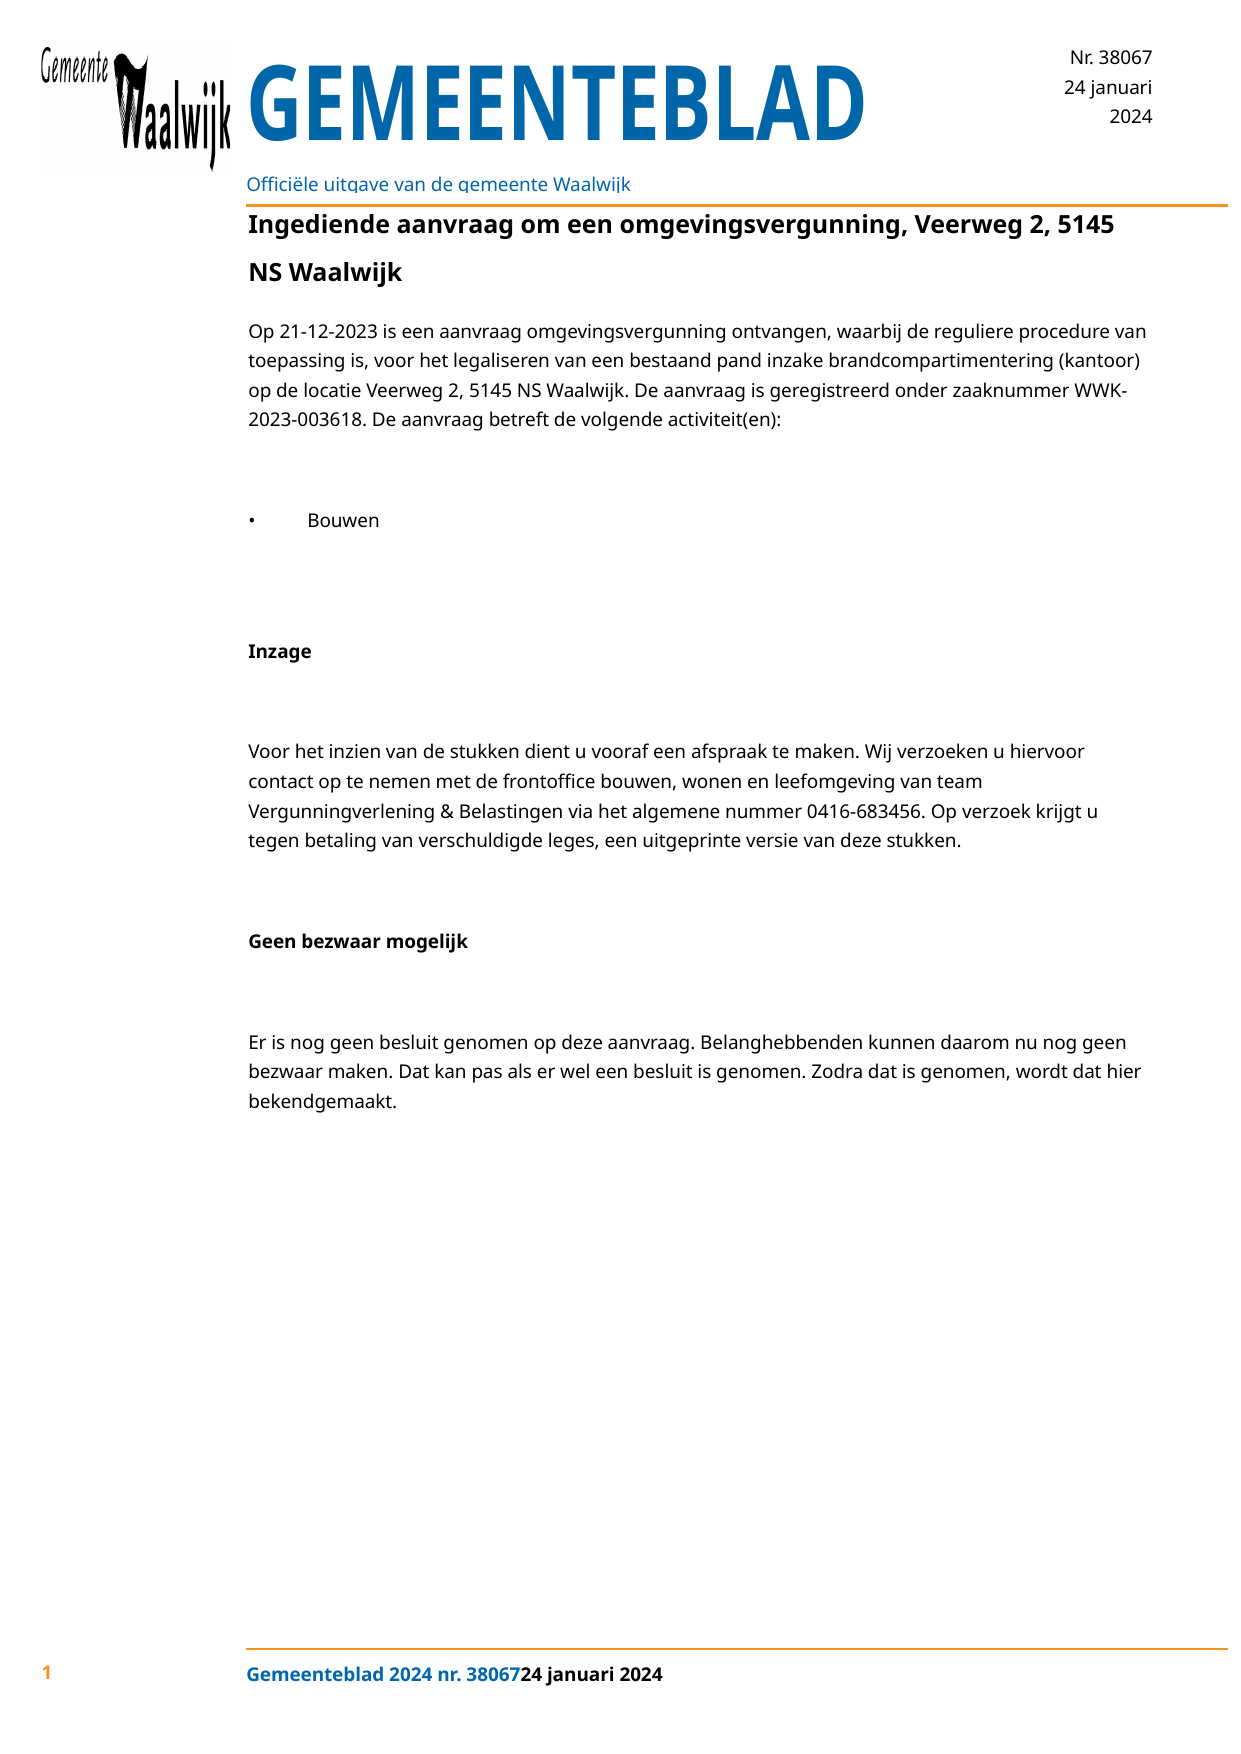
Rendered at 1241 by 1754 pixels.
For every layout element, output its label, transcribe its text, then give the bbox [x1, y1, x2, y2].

text Geen bezwaar mogelijk [248, 928, 1152, 954]
text Er is nog geen besluit genomen op deze aanvraag. Belanghebbenden kunnen daarom nu nog geen bezwaar maken. Dat kan pas als er wel een besluit is genomen. Zodra dat is genomen, wordt dat hier bekendgemaakt. [248, 1029, 1152, 1114]
text Op 21-12-2023 is een aanvraag omgevingsvergunning ontvangen, waarbij de reguliere procedure van toepassing is, voor het legaliseren van een bestaand pand inzake brandcompartimentering (kantoor) op de locatie Veerweg 2, 5145 NS Waalwijk. De aanvraag is geregistreerd onder zaaknummer WWK-2023-003618. De aanvraag betreft de volgende activiteit(en): [248, 318, 1152, 432]
text Inzage [248, 638, 1152, 664]
text Ingediende aanvraag om een omgevingsvergunning, Veerweg 2, 5145 NS Waalwijk [248, 207, 1152, 288]
text Voor het inzien van de stukken dient u vooraf een afspraak te maken. Wij verzoeken u hiervoor contact op te nemen met de frontoffice bouwen, wonen en leefomgeving van team Vergunningverlening & Belastingen via het algemene nummer 0416-683456. Op verzoek krijgt u tegen betaling van verschuldigde leges, een uitgeprinte versie van deze stukken. [248, 739, 1152, 853]
picture [41, 47, 231, 172]
list Bouwen [248, 507, 1152, 533]
